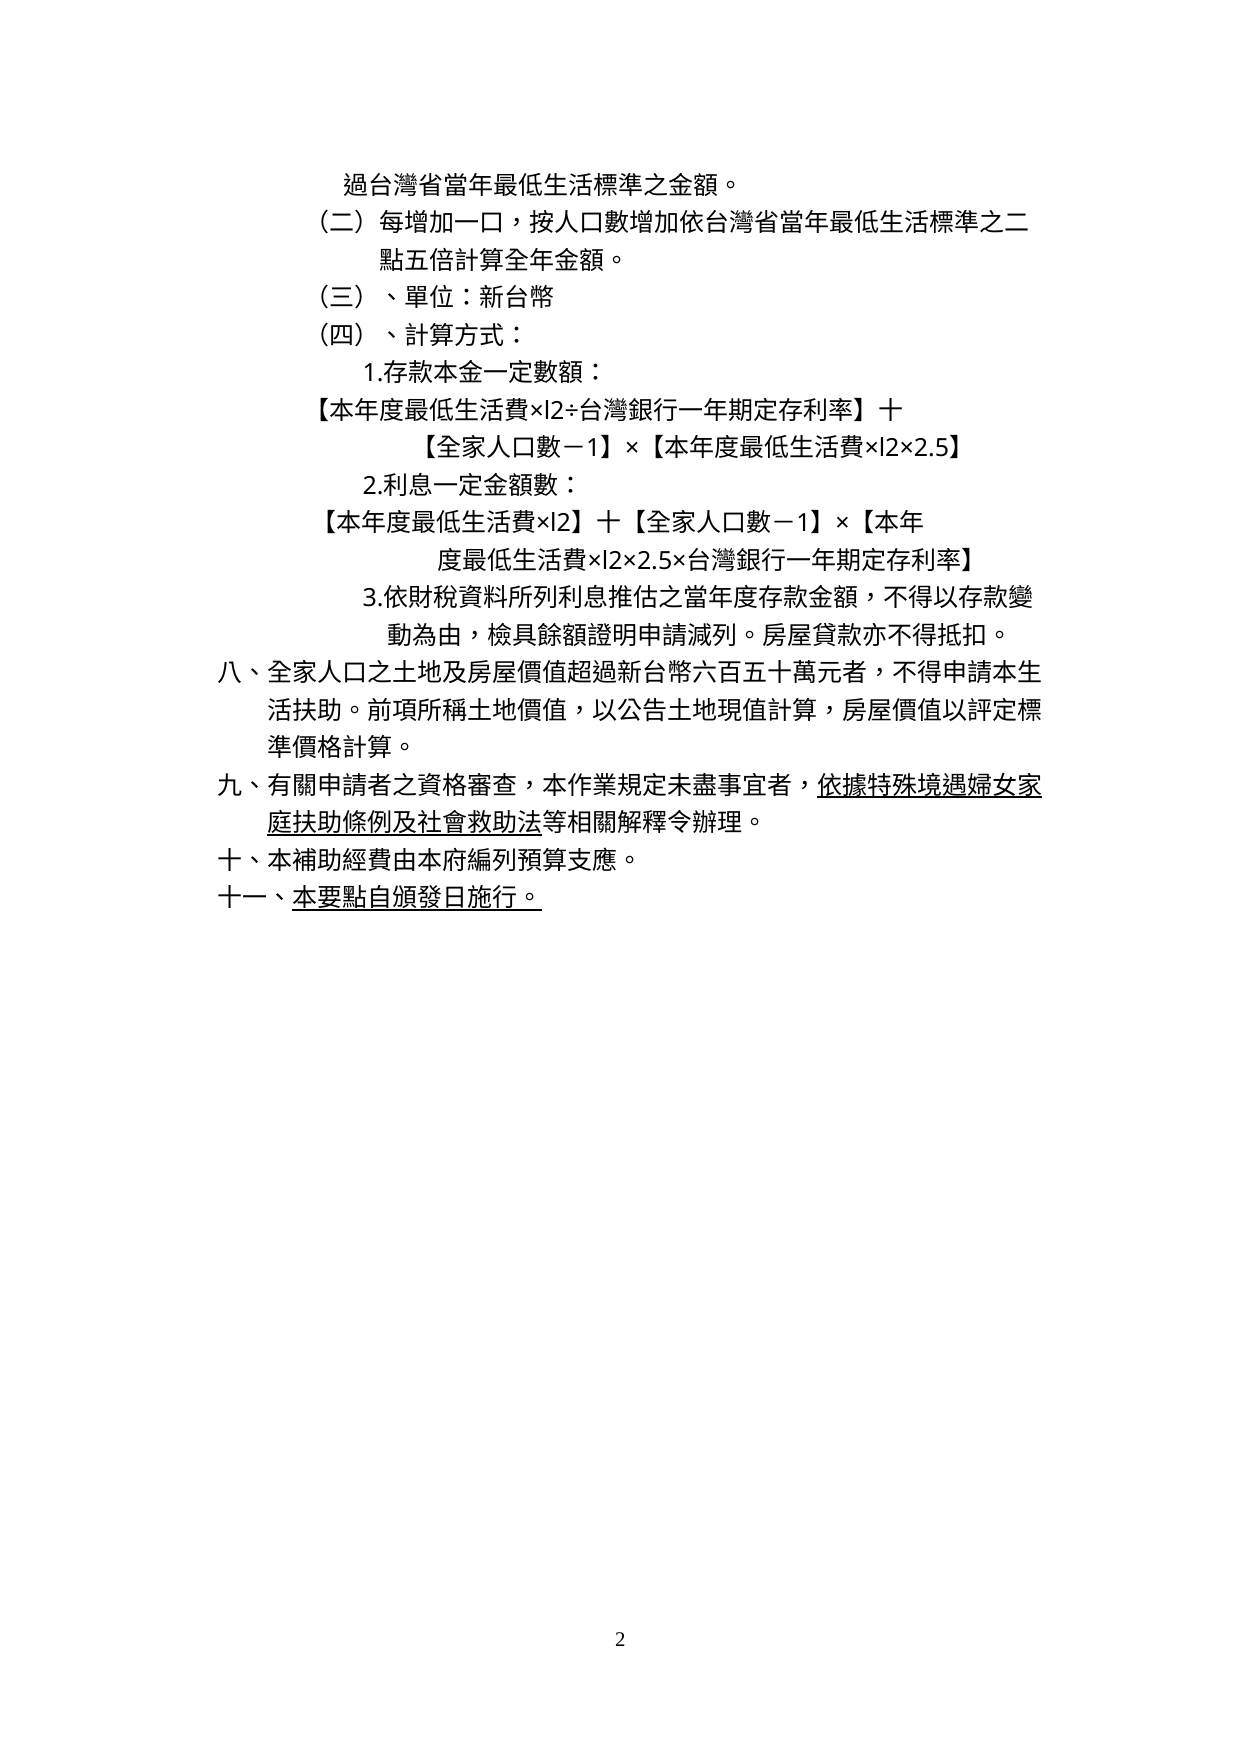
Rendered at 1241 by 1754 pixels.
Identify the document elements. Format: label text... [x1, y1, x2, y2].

text 2.利息一定金額數： 【本年度最低生活費×l2】十【全家人口數－1】×【本年 [187, 464, 1053, 539]
text 3.依財稅資料所列利息推估之當年度存款金額，不得以存款變動為由，檢具餘額證明申請減列。房屋貸款亦不得抵扣。 [362, 577, 1053, 652]
text （三）、單位：新台幣 [304, 277, 1053, 314]
text 過台灣省當年最低生活標準之金額。 [304, 164, 1053, 202]
text （二）每增加一口，按人口數增加依台灣省當年最低生活標準之二點五倍計算全年金額。 [304, 202, 1053, 277]
text （四）、計算方式： [304, 314, 1053, 352]
text 十、本補助經費由本府編列預算支應。 十一、本要點自頒發日施行。 [217, 839, 1053, 914]
text 度最低生活費×l2×2.5×台灣銀行一年期定存利率】 [187, 539, 1053, 577]
text 八、全家人口之土地及房屋價值超過新台幣六百五十萬元者，不得申請本生活扶助。前項所稱土地價值，以公告土地現值計算，房屋價值以評定標準價格計算。 [217, 652, 1053, 764]
text 【全家人口數－1】×【本年度最低生活費×l2×2.5】 [379, 427, 1053, 464]
text 1.存款本金一定數額： 【本年度最低生活費×l2÷台灣銀行一年期定存利率】十 [187, 352, 1053, 427]
text 九、有關申請者之資格審查，本作業規定未盡事宜者，依據特殊境遇婦女家庭扶助條例及社會救助法等相關解釋令辦理。 [217, 764, 1053, 839]
